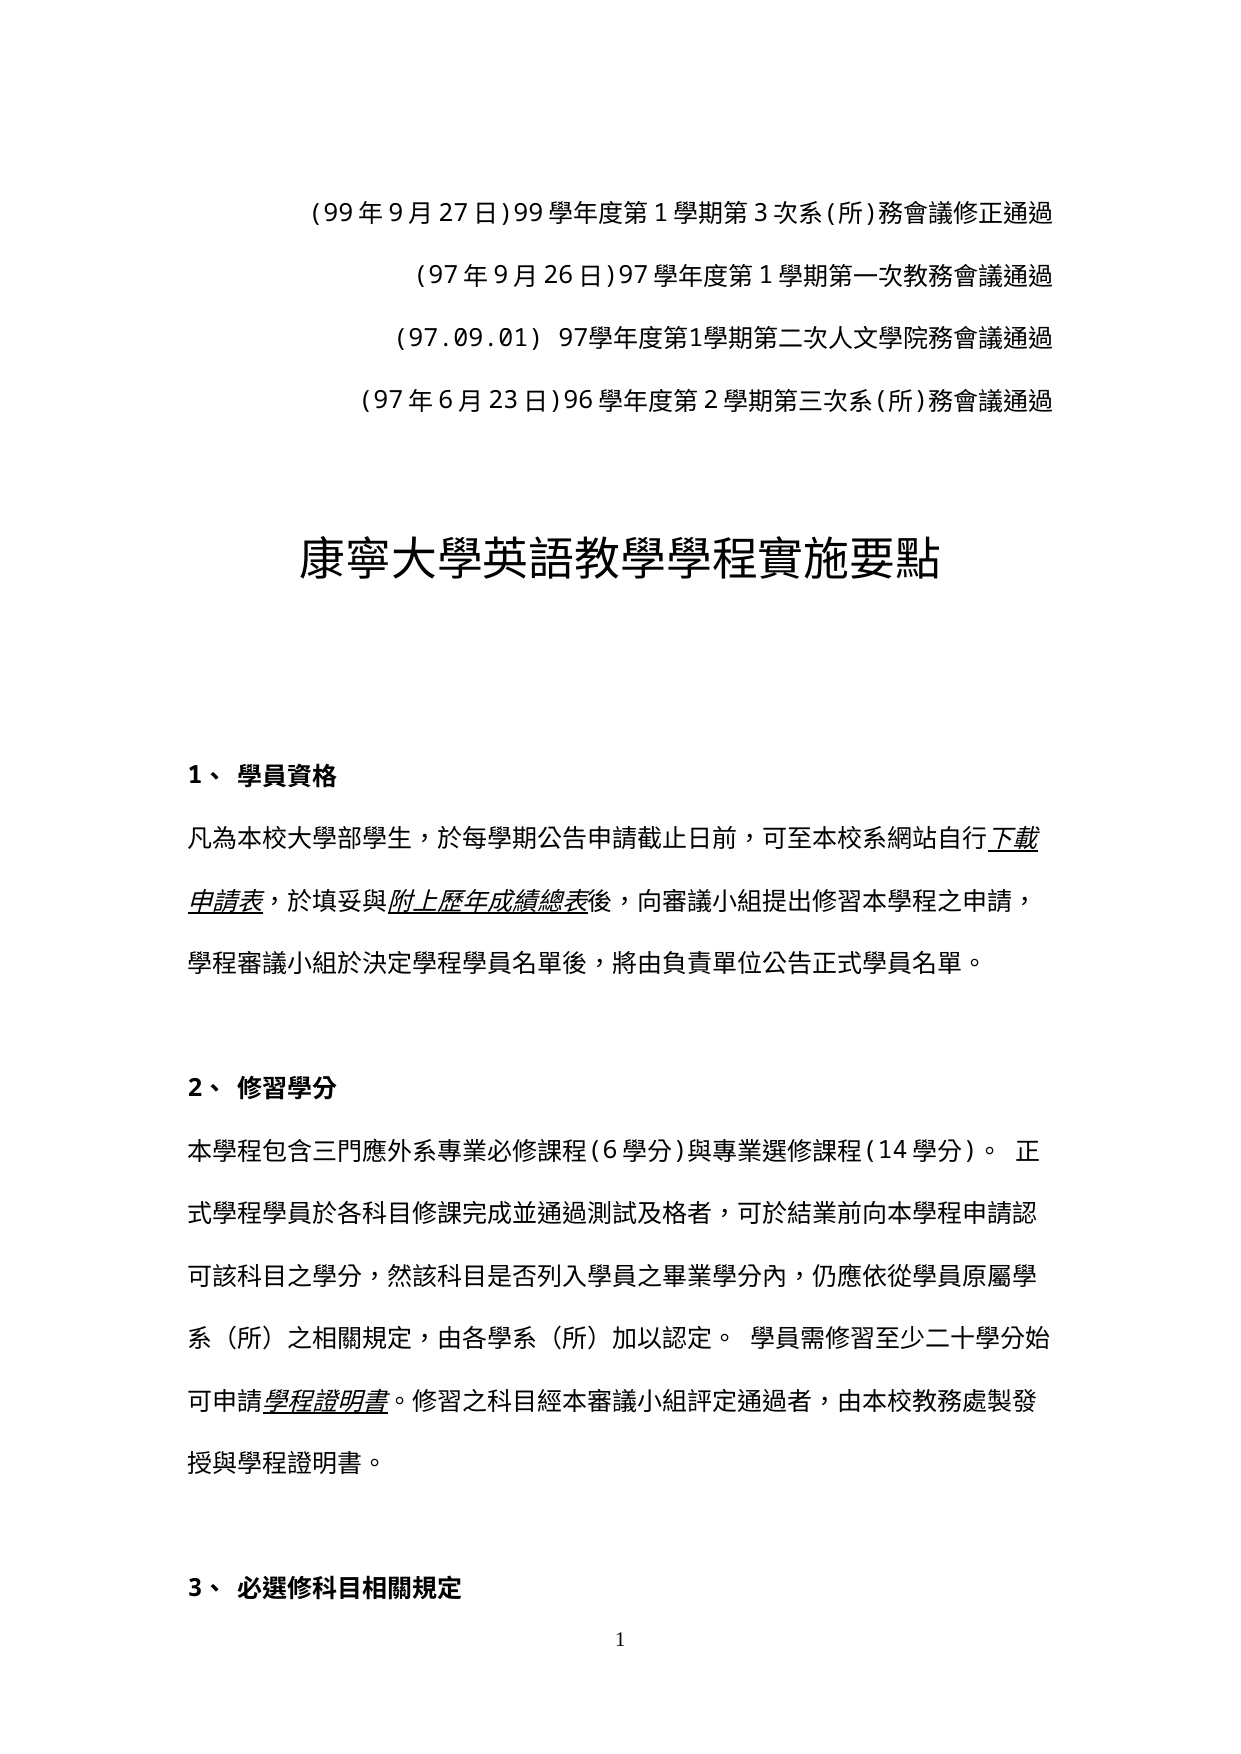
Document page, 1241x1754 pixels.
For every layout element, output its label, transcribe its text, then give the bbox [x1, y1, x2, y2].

list 修習學分 [187, 1045, 1053, 1108]
text (97年6月23日)96學年度第2學期第三次系(所)務會議通過 [187, 358, 1053, 420]
text (97年9月26日)97學年度第1學期第一次教務會議通過 [187, 233, 1053, 295]
text (97.09.01) 97學年度第1學期第二次人文學院務會議通過 [187, 295, 1053, 358]
list 學員資格 [187, 733, 1053, 795]
text 凡為本校大學部學生，於每學期公告申請截止日前，可至本校系網站自行下載申請表，於填妥與附上歷年成績總表後，向審議小組提出修習本學程之申請，學程審議小組於決定學程學員名單後，將由負責單位公告正式學員名單。 [187, 795, 1053, 983]
text (99年9月27日)99學年度第1學期第3次系(所)務會議修正通過 [187, 170, 1053, 233]
list 必選修科目相關規定 [187, 1545, 1053, 1608]
text 本學程包含三門應外系專業必修課程(6學分)與專業選修課程(14學分)。 正式學程學員於各科目修課完成並通過測試及格者，可於結業前向本學程申請認可該科目之學分，然該科目是否列入學員之畢業學分內，仍應依從學員原屬學系（所）之相關規定，由各學系（所）加以認定。 學員需修習至少二十學分始可申請學程證明書。修習之科目經本審議小組評定通過者，由本校教務處製發授與學程證明書。 [187, 1108, 1053, 1483]
text 康寧大學英語教學學程實施要點 [187, 483, 1053, 608]
